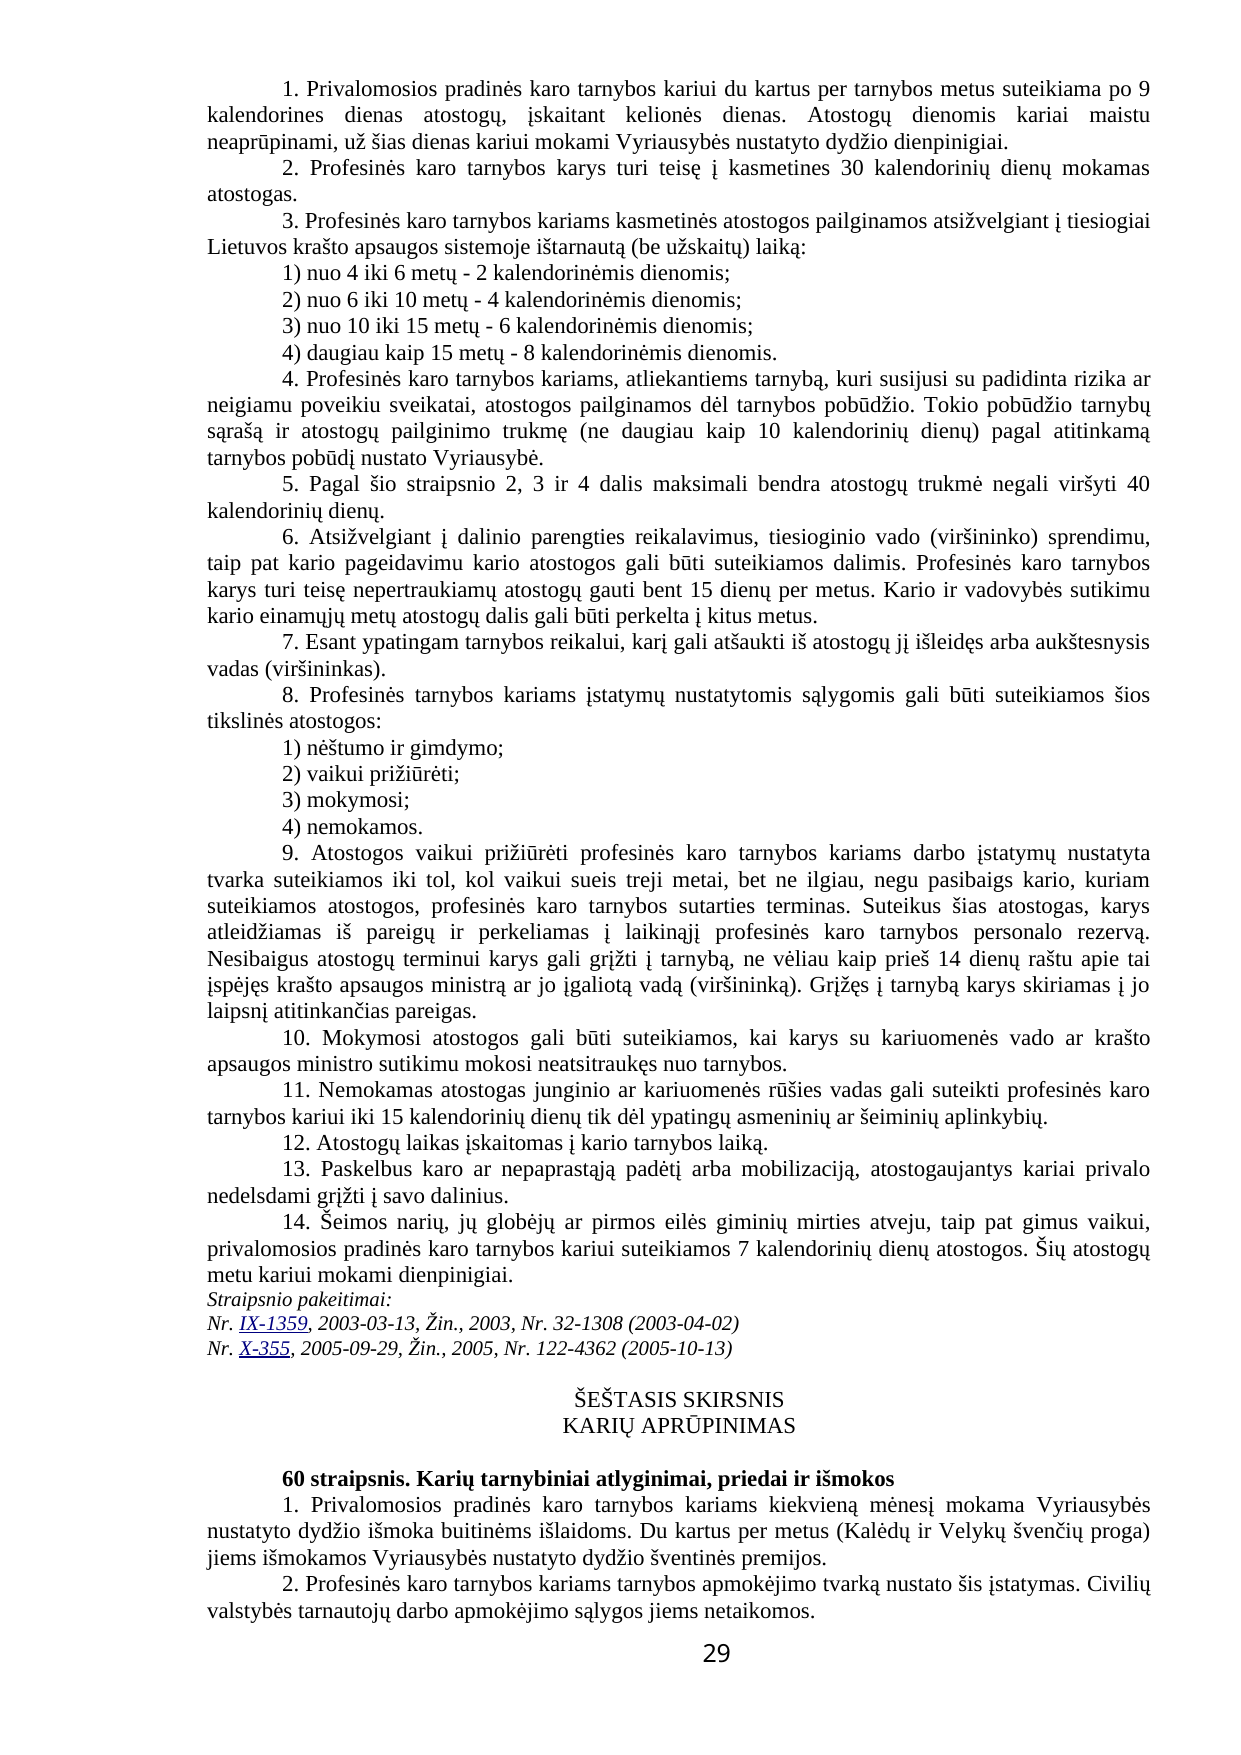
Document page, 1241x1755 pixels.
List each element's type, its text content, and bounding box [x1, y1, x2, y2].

text 1) nuo 4 iki 6 metų - 2 kalendorinėmis dienomis; [207, 259, 1152, 286]
text 2. Profesinės karo tarnybos kariams tarnybos apmokėjimo tvarką nustato šis įstatymas. Civilių valstybės tarnautojų darbo apmokėjimo sąlygos jiems netaikomos. [207, 1570, 1152, 1623]
text 13. Paskelbus karo ar nepaprastąją padėtį arba mobilizaciją, atostogaujantys kariai privalo nedelsdami grįžti į savo dalinius. [207, 1156, 1152, 1208]
text 14. Šeimos narių, jų globėjų ar pirmos eilės giminių mirties atveju, taip pat gimus vaikui, privalomosios pradinės karo tarnybos kariui suteikiamos 7 kalendorinių dienų atostogos. Šių atostogų metu kariui mokami dienpinigiai. [207, 1208, 1152, 1287]
text 12. Atostogų laikas įskaitomas į kario tarnybos laiką. [207, 1129, 1152, 1156]
text 2) vaikui prižiūrėti; [207, 760, 1152, 787]
text 9. Atostogos vaikui prižiūrėti profesinės karo tarnybos kariams darbo įstatymų nustatyta tvarka suteikiamos iki tol, kol vaikui sueis treji metai, bet ne ilgiau, negu pasibaigs kario, kuriam suteikiamos atostogos, profesinės karo tarnybos sutarties terminas. Suteikus šias atostogas, karys atleidžiamas iš pareigų ir perkeliamas į laikinąjį profesinės karo tarnybos personalo rezervą. Nesibaigus atostogų terminui karys gali grįžti į tarnybą, ne vėliau kaip prieš 14 dienų raštu apie tai įspėjęs krašto apsaugos ministrą ar jo įgaliotą vadą (viršininką). Grįžęs į tarnybą karys skiriamas į jo laipsnį atitinkančias pareigas. [207, 839, 1152, 1024]
text 4) nemokamos. [207, 813, 1152, 839]
text 1. Privalomosios pradinės karo tarnybos kariams kiekvieną mėnesį mokama Vyriausybės nustatyto dydžio išmoka buitinėms išlaidoms. Du kartus per metus (Kalėdų ir Velykų švenčių proga) jiems išmokamos Vyriausybės nustatyto dydžio šventinės premijos. [207, 1491, 1152, 1570]
text ŠEŠTASIS SKIRSNIS [207, 1386, 1152, 1412]
text 8. Profesinės tarnybos kariams įstatymų nustatytomis sąlygomis gali būti suteikiamos šios tikslinės atostogos: [207, 681, 1152, 734]
text 6. Atsižvelgiant į dalinio parengties reikalavimus, tiesioginio vado (viršininko) sprendimu, taip pat kario pageidavimu kario atostogos gali būti suteikiamos dalimis. Profesinės karo tarnybos karys turi teisę nepertraukiamų atostogų gauti bent 15 dienų per metus. Kario ir vadovybės sutikimu kario einamųjų metų atostogų dalis gali būti perkelta į kitus metus. [207, 523, 1152, 628]
text 60 straipsnis. Karių tarnybiniai atlyginimai, priedai ir išmokos [207, 1465, 1152, 1491]
text 4) daugiau kaip 15 metų - 8 kalendorinėmis dienomis. [207, 338, 1152, 365]
text 3) mokymosi; [207, 787, 1152, 813]
text 2) nuo 6 iki 10 metų - 4 kalendorinėmis dienomis; [207, 286, 1152, 312]
text Straipsnio pakeitimai: [207, 1287, 1152, 1311]
text 10. Mokymosi atostogos gali būti suteikiamos, kai karys su kariuomenės vado ar krašto apsaugos ministro sutikimu mokosi neatsitraukęs nuo tarnybos. [207, 1024, 1152, 1076]
text 2. Profesinės karo tarnybos karys turi teisę į kasmetines 30 kalendorinių dienų mokamas atostogas. [207, 154, 1152, 207]
text 3. Profesinės karo tarnybos kariams kasmetinės atostogos pailginamos atsižvelgiant į tiesiogiai Lietuvos krašto apsaugos sistemoje ištarnautą (be užskaitų) laiką: [207, 207, 1152, 259]
text 3) nuo 10 iki 15 metų - 6 kalendorinėmis dienomis; [207, 312, 1152, 338]
text Nr. X-355, 2005-09-29, Žin., 2005, Nr. 122-4362 (2005-10-13) [207, 1335, 1152, 1359]
text 7. Esant ypatingam tarnybos reikalui, karį gali atšaukti iš atostogų jį išleidęs arba aukštesnysis vadas (viršininkas). [207, 628, 1152, 681]
text 5. Pagal šio straipsnio 2, 3 ir 4 dalis maksimali bendra atostogų trukmė negali viršyti 40 kalendorinių dienų. [207, 470, 1152, 523]
text 1) nėštumo ir gimdymo; [207, 734, 1152, 760]
text 1. Privalomosios pradinės karo tarnybos kariui du kartus per tarnybos metus suteikiama po 9 kalendorines dienas atostogų, įskaitant kelionės dienas. Atostogų dienomis kariai maistu neaprūpinami, už šias dienas kariui mokami Vyriausybės nustatyto dydžio dienpinigiai. [207, 75, 1152, 154]
text 4. Profesinės karo tarnybos kariams, atliekantiems tarnybą, kuri susijusi su padidinta rizika ar neigiamu poveikiu sveikatai, atostogos pailginamos dėl tarnybos pobūdžio. Tokio pobūdžio tarnybų sąrašą ir atostogų pailginimo trukmę (ne daugiau kaip 10 kalendorinių dienų) pagal atitinkamą tarnybos pobūdį nustato Vyriausybė. [207, 365, 1152, 470]
text Nr. IX-1359, 2003-03-13, Žin., 2003, Nr. 32-1308 (2003-04-02) [207, 1311, 1152, 1335]
text KARIŲ APRŪPINIMAS [207, 1412, 1152, 1438]
text 11. Nemokamas atostogas junginio ar kariuomenės rūšies vadas gali suteikti profesinės karo tarnybos kariui iki 15 kalendorinių dienų tik dėl ypatingų asmeninių ar šeiminių aplinkybių. [207, 1076, 1152, 1129]
